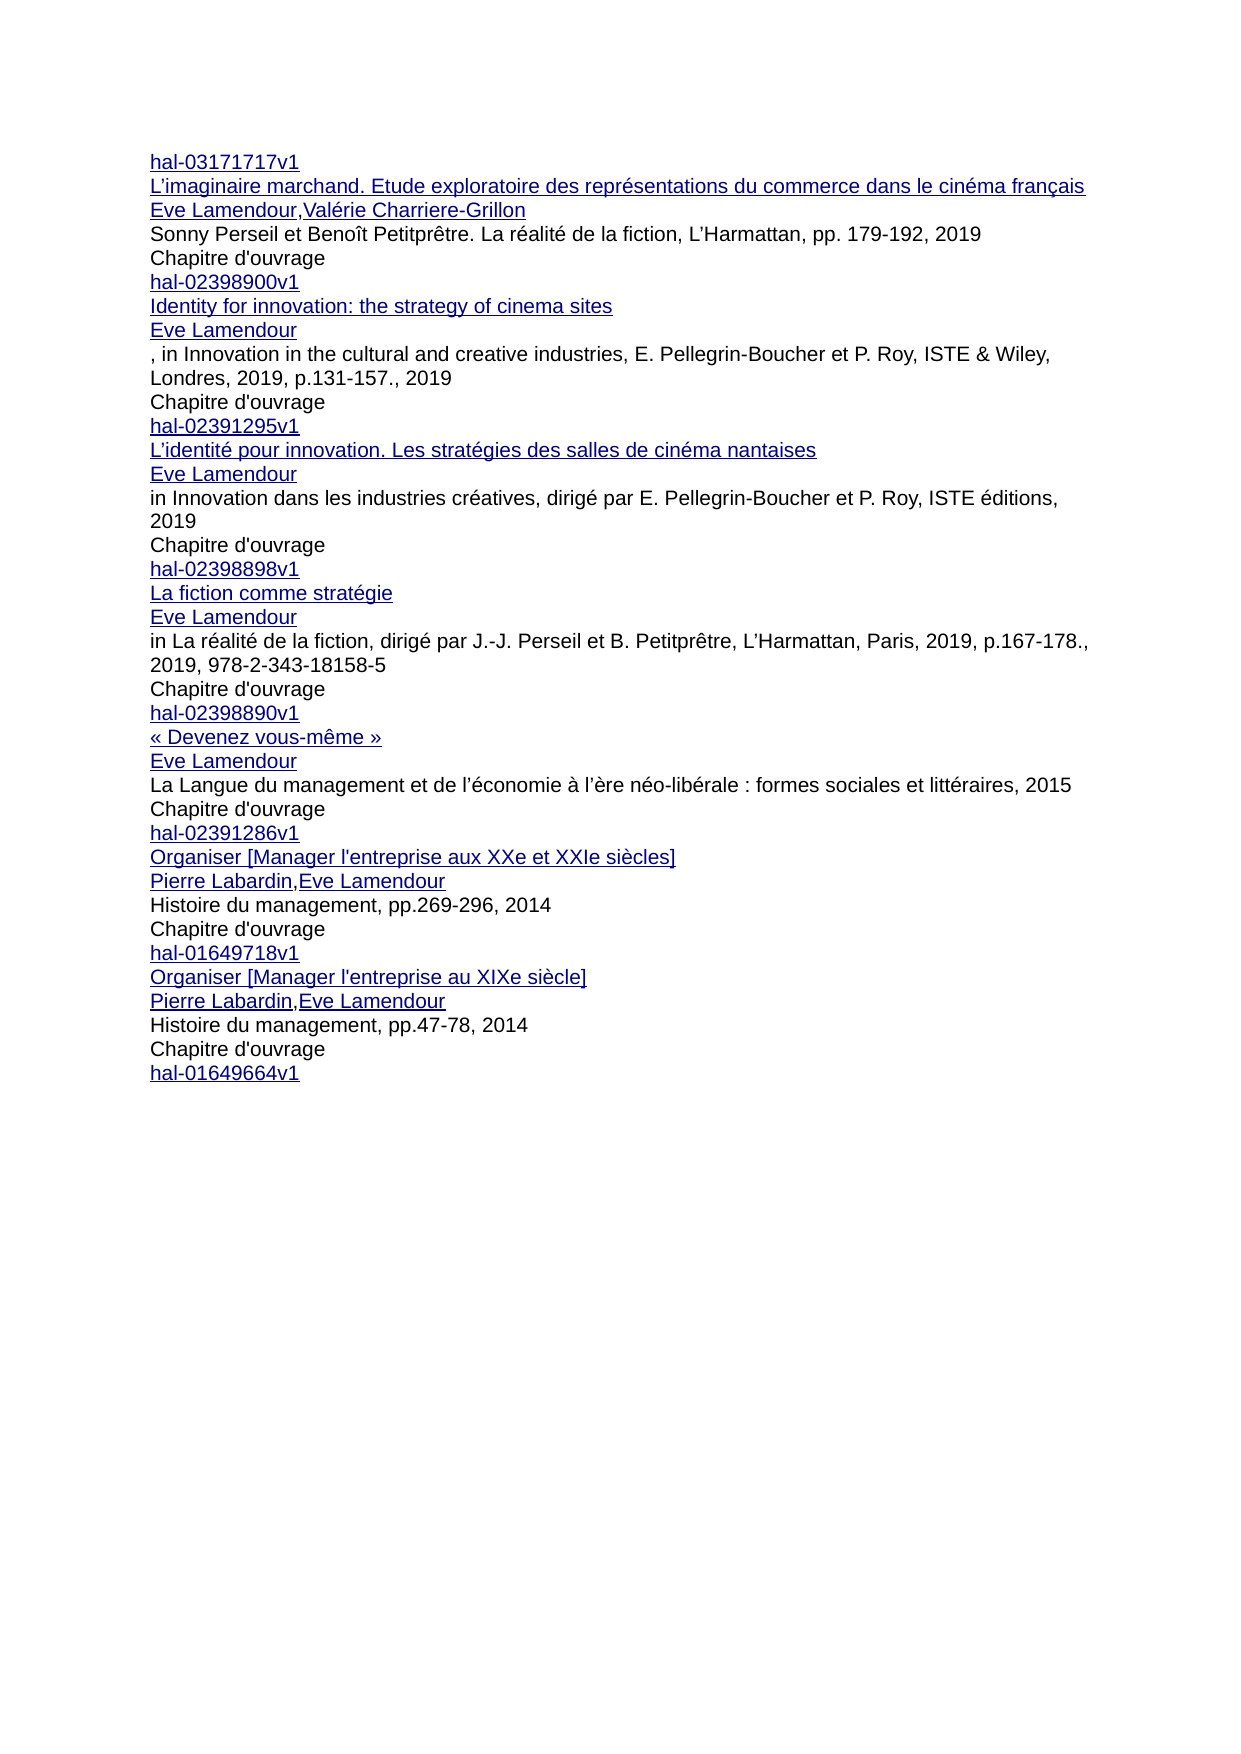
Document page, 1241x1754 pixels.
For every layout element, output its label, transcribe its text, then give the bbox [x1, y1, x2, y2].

table_cell Organiser [Manager l'entreprise aux XXe et XXIe siècles] Pierre Labardin,Eve Lamendour Histoire du management, pp.269-296, 2014 Chapitre d'ouvrage hal-01649718v1 [150, 845, 1090, 964]
table_cell Organiser [Manager l'entreprise au XIXe siècle] Pierre Labardin,Eve Lamendour Histoire du management, pp.47-78, 2014 Chapitre d'ouvrage hal-01649664v1 [150, 965, 1090, 1084]
table_cell « Devenez vous-même » Eve Lamendour La Langue du management et de l’économie à l’ère néo-libérale : formes sociales et littéraires, 2015 Chapitre d'ouvrage hal-02391286v1 [150, 725, 1090, 845]
table_cell hal-03171717v1 [150, 150, 1090, 174]
table_cell La fiction comme stratégie Eve Lamendour in La réalité de la fiction, dirigé par J.-J. Perseil et B. Petitprêtre, L’Harmattan, Paris, 2019, p.167-178., 2019, 978-2-343-18158-5 Chapitre d'ouvrage hal-02398890v1 [150, 581, 1090, 725]
table_cell Identity for innovation: the strategy of cinema sites Eve Lamendour , in Innovation in the cultural and creative industries, E. Pellegrin-Boucher et P. Roy, ISTE & Wiley, Londres, 2019, p.131-157., 2019 Chapitre d'ouvrage hal-02391295v1 [150, 294, 1090, 437]
table_cell L’identité pour innovation. Les stratégies des salles de cinéma nantaises Eve Lamendour in Innovation dans les industries créatives, dirigé par E. Pellegrin-Boucher et P. Roy, ISTE éditions, 2019 Chapitre d'ouvrage hal-02398898v1 [150, 438, 1090, 581]
table_cell L’imaginaire marchand. Etude exploratoire des représentations du commerce dans le cinéma français Eve Lamendour,Valérie Charriere-Grillon Sonny Perseil et Benoît Petitprêtre. La réalité de la fiction, L’Harmattan, pp. 179-192, 2019 Chapitre d'ouvrage hal-02398900v1 [150, 174, 1090, 294]
